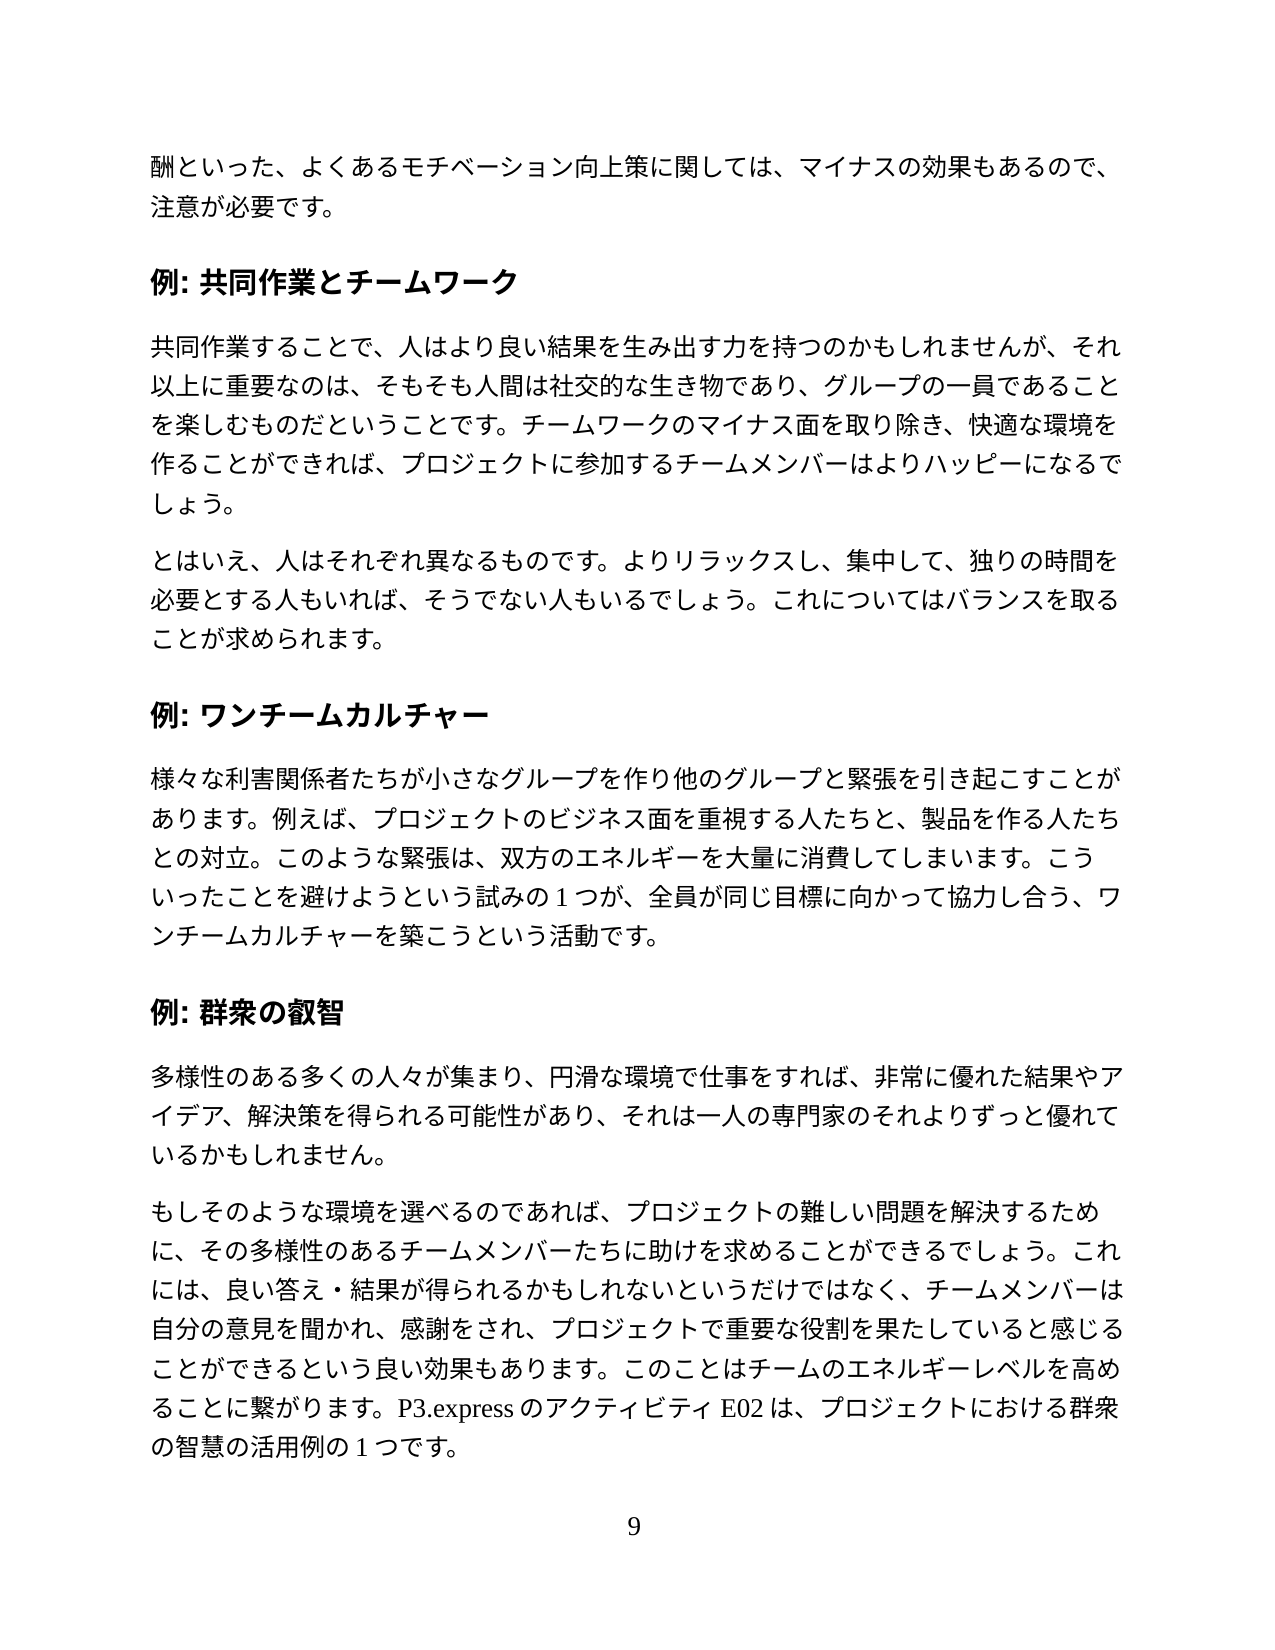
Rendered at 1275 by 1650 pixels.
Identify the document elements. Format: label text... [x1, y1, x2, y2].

text 共同作業することで、人はより良い結果を生み出す力を持つのかもしれませんが、それ以上に重要なのは、そもそも人間は社交的な生き物であり、グループの一員であることを楽しむものだということです。チームワークのマイナス面を取り除き、快適な環境を作ることができれば、プロジェクトに参加するチームメンバーはよりハッピーになるでしょう。 [150, 329, 1125, 520]
subtitle 例: 群衆の叡智 [150, 992, 1125, 1032]
subtitle 例: 共同作業とチームワーク [150, 262, 1125, 302]
text 様々な利害関係者たちが小さなグループを作り他のグループと緊張を引き起こすことがあります。例えば、プロジェクトのビジネス面を重視する人たちと、製品を作る人たちとの対立。このような緊張は、双方のエネルギーを大量に消費してしまいます。こういったことを避けようという試みの1つが、全員が同じ目標に向かって協力し合う、ワンチームカルチャーを築こうという活動です。 [150, 762, 1125, 953]
text もしそのような環境を選べるのであれば、プロジェクトの難しい問題を解決するために、その多様性のあるチームメンバーたちに助けを求めることができるでしょう。これには、良い答え・結果が得られるかもしれないというだけではなく、チームメンバーは自分の意見を聞かれ、感謝をされ、プロジェクトで重要な役割を果たしていると感じることができるという良い効果もあります。このことはチームのエネルギーレベルを高めることに繋がります。P3.expressのアクティビティE02は、プロジェクトにおける群衆の智慧の活用例の1つです。 [150, 1194, 1125, 1464]
subtitle 例: ワンチームカルチャー [150, 695, 1125, 735]
text 多様性のある多くの人々が集まり、円滑な環境で仕事をすれば、非常に優れた結果やアイデア、解決策を得られる可能性があり、それは一人の専門家のそれよりずっと優れているかもしれません。 [150, 1059, 1125, 1172]
text とはいえ、人はそれぞれ異なるものです。よりリラックスし、集中して、独りの時間を必要とする人もいれば、そうでない人もいるでしょう。これについてはバランスを取ることが求められます。 [150, 543, 1125, 656]
text 酬といった、よくあるモチベーション向上策に関しては、マイナスの効果もあるので、注意が必要です。 [150, 150, 1125, 223]
